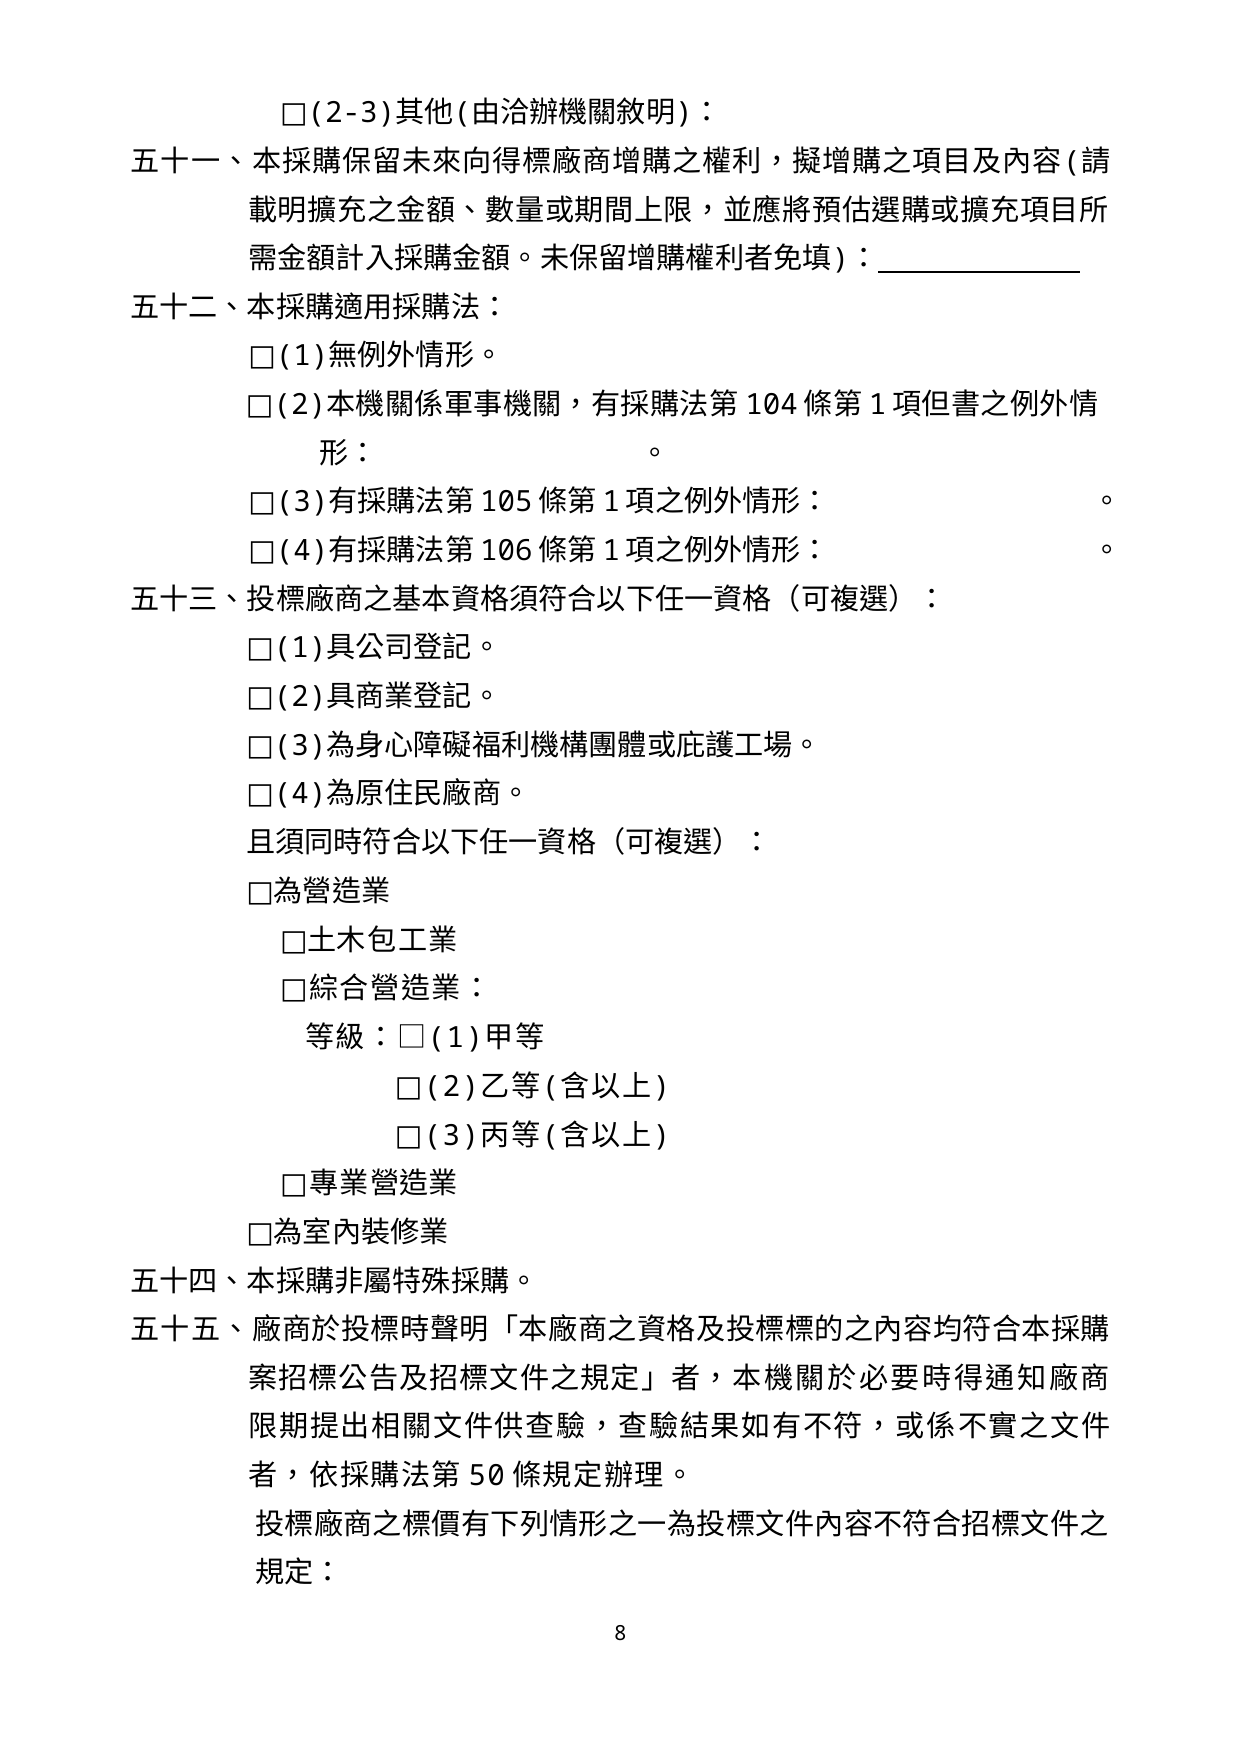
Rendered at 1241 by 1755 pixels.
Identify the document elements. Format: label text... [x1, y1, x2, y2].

text □(3)為身心障礙福利機構團體或庇護工場。 [246, 721, 1110, 764]
list 本採購保留未來向得標廠商增購之權利，擬增購之項目及內容(請載明擴充之金額、數量或期間上限，並應將預估選購或擴充項目所需金額計入採購金額。未保留增購權利者免填)： [130, 137, 1110, 277]
text □(2)具商業登記。 [246, 673, 1110, 715]
text □(4)有採購法第106條第1項之例外情形： 。 [248, 527, 1110, 569]
text □(2)本機關係軍事機關，有採購法第104條第1項但書之例外情形： 。 [246, 381, 1099, 472]
text 投標廠商之標價有下列情形之一為投標文件內容不符合招標文件之規定： [255, 1500, 1110, 1591]
text □(1)具公司登記。 [246, 624, 1110, 666]
text □(1)無例外情形。 [248, 332, 1110, 374]
list 投標廠商之基本資格須符合以下任一資格（可複選）： [130, 575, 1110, 618]
text □(2-3)其他(由洽辦機關敘明)： [280, 89, 1110, 131]
text □(3)有採購法第105條第1項之例外情形： 。 [248, 478, 1110, 520]
text □(3)丙等(含以上) [307, 1111, 1110, 1153]
text □為營造業 [246, 867, 1110, 910]
list 本採購非屬特殊採購。 [130, 1257, 1110, 1300]
text □(4)為原住民廠商。 [246, 770, 1110, 812]
list 本採購適用採購法： [130, 283, 1110, 326]
text □綜合營造業： [280, 965, 1110, 1007]
text □土木包工業 [280, 916, 1110, 958]
text □專業營造業 [280, 1160, 1110, 1202]
text 且須同時符合以下任一資格（可複選）： [246, 819, 1110, 861]
list 廠商於投標時聲明「本廠商之資格及投標標的之內容均符合本採購案招標公告及招標文件之規定」者，本機關於必要時得通知廠商限期提出相關文件供查驗，查驗結果如有不符，或係不實之文件者，依採購法第50條規定辦理。 [130, 1306, 1110, 1494]
text □為室內裝修業 [246, 1209, 1110, 1251]
text □(2)乙等(含以上) [307, 1062, 1110, 1105]
text 等級：□(1)甲等 [305, 1014, 1110, 1056]
